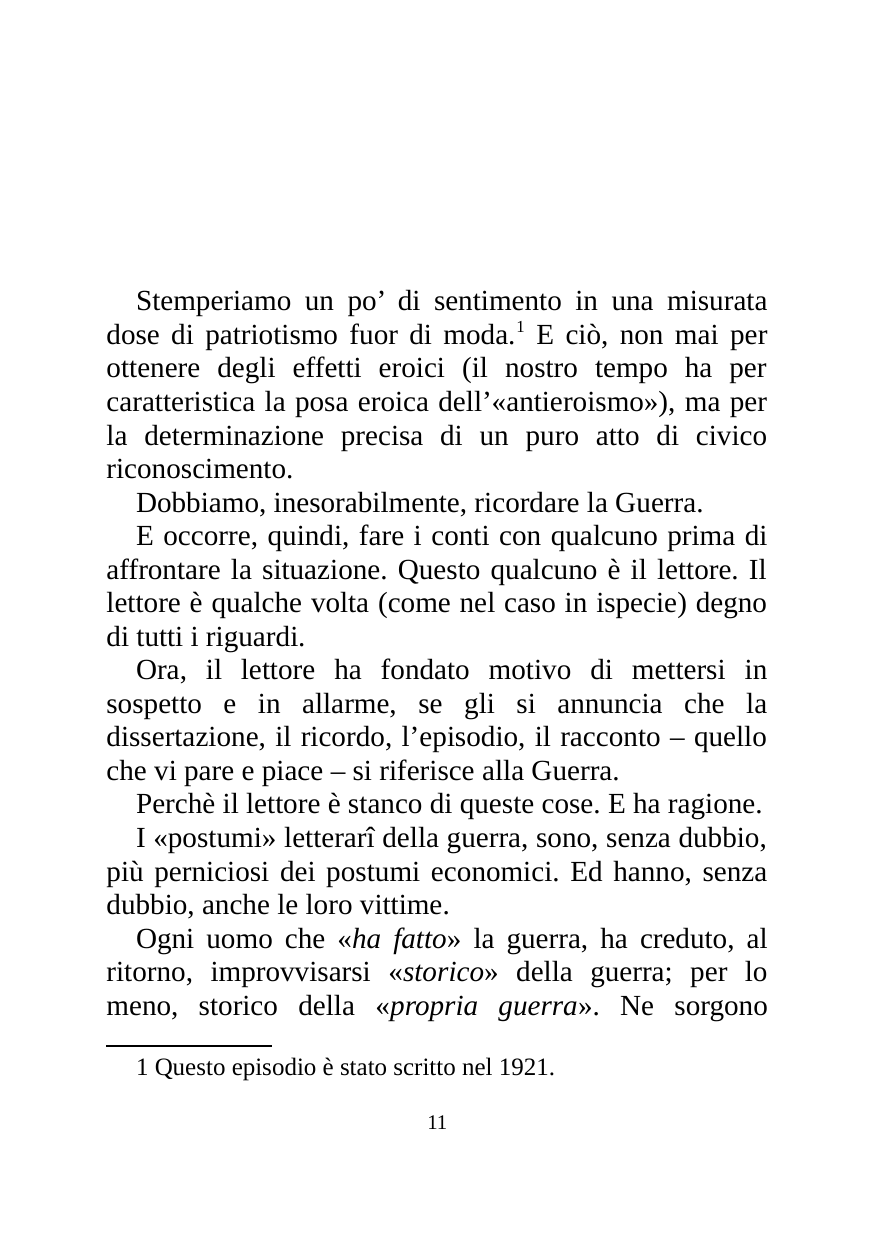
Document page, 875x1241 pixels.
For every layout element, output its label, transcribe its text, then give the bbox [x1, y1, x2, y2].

text Stemperiamo un po’ di sentimento in una misurata dose di patriotismo fuor di moda. E ciò, non mai per ottenere degli effetti eroici (il nostro tempo ha per caratteristica la posa eroica dell’«antieroismo»), ma per la determinazione precisa di un puro atto di civico riconoscimento. [106, 283, 768, 485]
text Questo episodio è stato scritto nel 1921. [106, 1052, 768, 1080]
text Perchè il lettore è stanco di queste cose. E ha ragione. [106, 787, 768, 820]
text Dobbiamo, inesorabilmente, ricordare la Guerra. [106, 485, 768, 518]
text Ora, il lettore ha fondato motivo di mettersi in sospetto e in allarme, se gli si annuncia che la dissertazione, il ricordo, l’episodio, il racconto – quello che vi pare e piace – si riferisce alla Guerra. [106, 652, 768, 787]
text I «postumi» letterarî della guerra, sono, senza dubbio, più perniciosi dei postumi economici. Ed hanno, senza dubbio, anche le loro vittime. [106, 820, 768, 921]
text E occorre, quindi, fare i conti con qualcuno prima di affrontare la situazione. Questo qualcuno è il lettore. Il lettore è qualche volta (come nel caso in ispecie) degno di tutti i riguardi. [106, 518, 768, 652]
text Ogni uomo che «ha fatto» la guerra, ha creduto, al ritorno, improvvisarsi «storico» della guerra; per lo meno, storico della «propria guerra». Ne sorgono [106, 921, 768, 1021]
